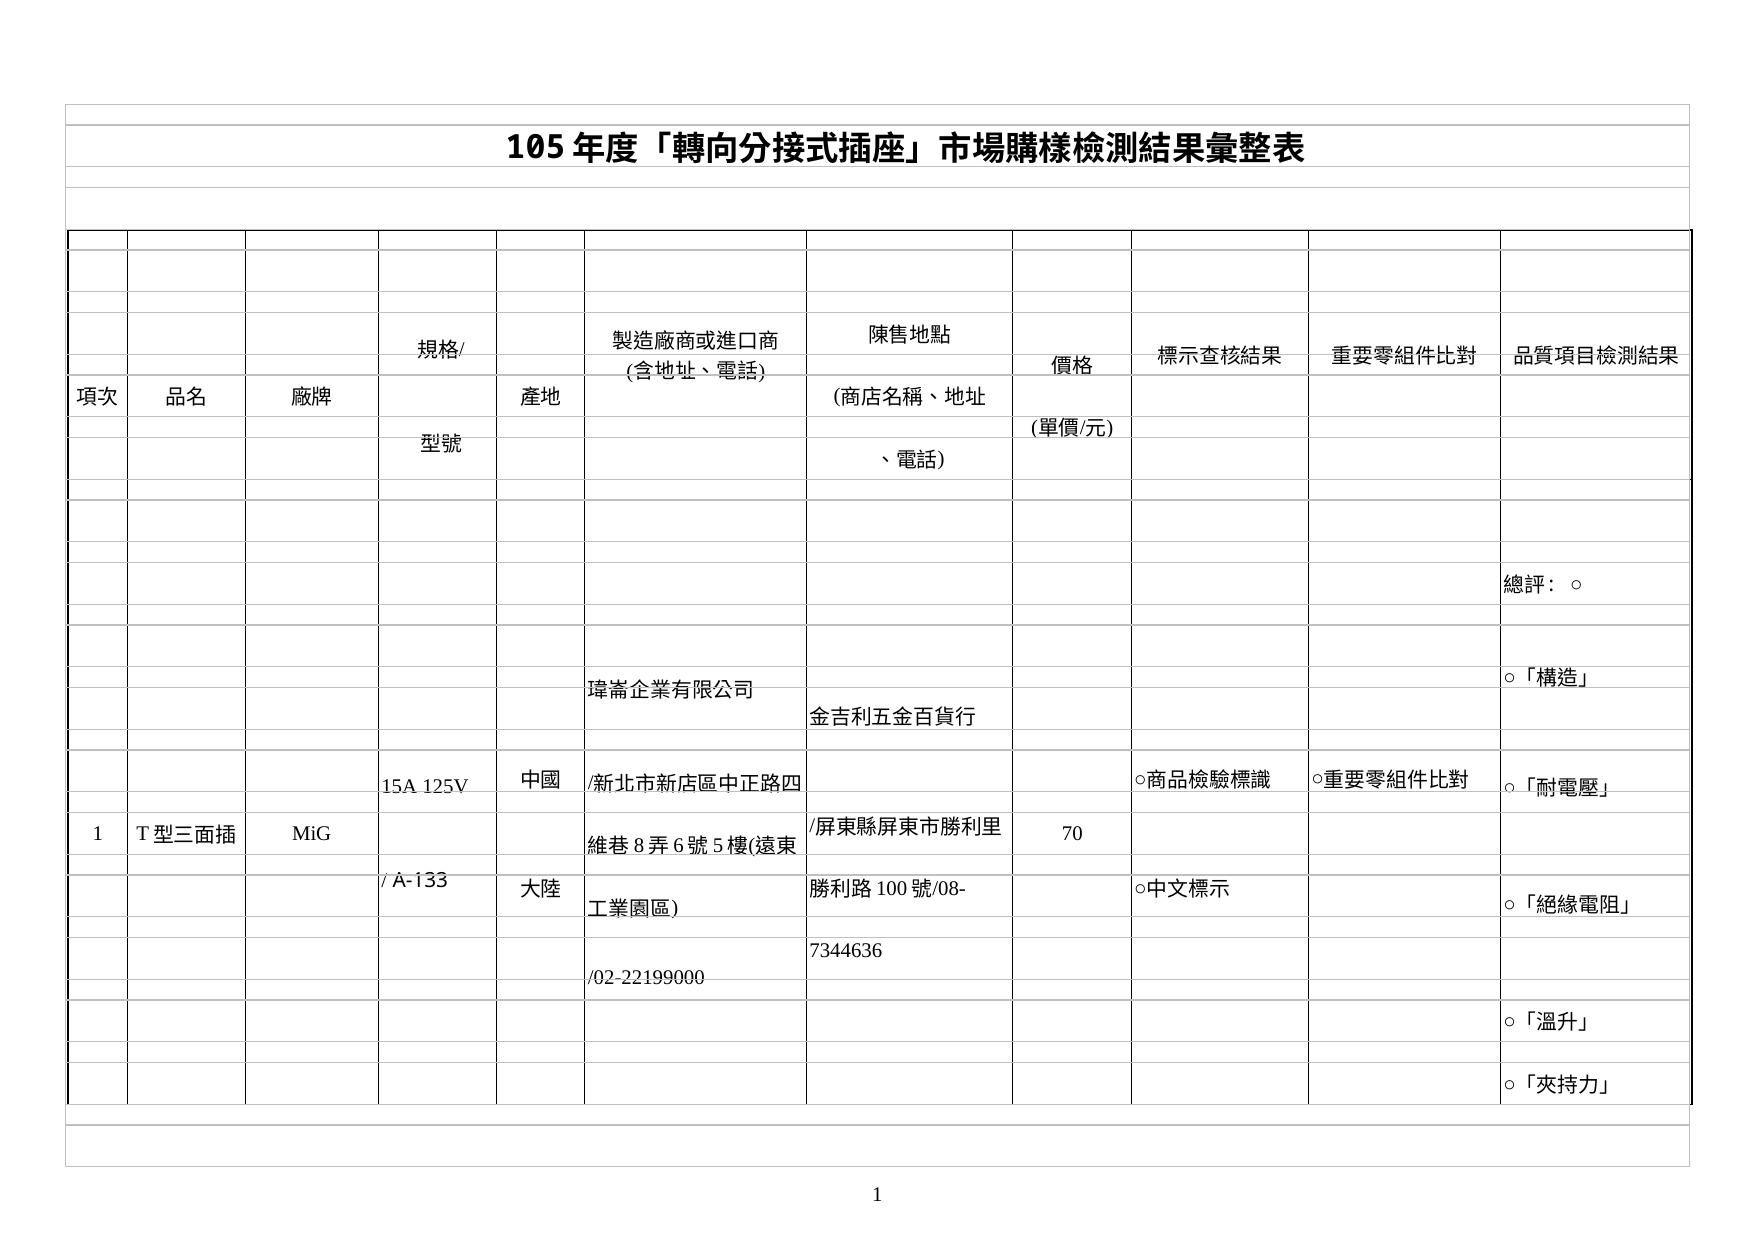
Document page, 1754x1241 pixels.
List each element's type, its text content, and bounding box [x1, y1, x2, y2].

table_header [128, 438, 245, 479]
table_cell [128, 1001, 245, 1041]
table_cell [246, 1001, 378, 1041]
table_header [69, 355, 127, 374]
table_cell [1309, 480, 1500, 499]
table_header 規格/ 型號 [379, 438, 496, 479]
table_header 製造廠商或進口商 (含地址、電話) [585, 376, 806, 416]
table_cell [1132, 980, 1308, 999]
table_cell [1309, 626, 1500, 666]
table_cell 總評: ○ ○「構造」 ○「耐電壓」 ○「絕緣電阻」 ○「溫升」 ○「夾持力」 [1551, 667, 1689, 687]
table_cell [1013, 542, 1131, 562]
table_cell 7344636 [807, 938, 1012, 979]
table_header 品質項目檢測結果 [1501, 417, 1689, 437]
table_cell [69, 938, 127, 979]
table_cell [128, 605, 245, 624]
table_cell 15A 125V / A-133 [379, 876, 496, 916]
table_cell [807, 605, 1012, 624]
table_cell [246, 855, 378, 874]
table_cell [128, 1042, 245, 1062]
table_cell [69, 1063, 127, 1104]
table_cell [1013, 855, 1131, 874]
table_cell 瑋崙企業有限公司 /新北市新店區中正路四維巷8弄6號5樓(遠東工業園區) /02-22199000 [585, 688, 806, 729]
table_cell [1309, 730, 1500, 749]
table_cell [1013, 751, 1131, 791]
table_cell 總評: ○ ○「構造」 ○「耐電壓」 ○「絕緣電阻」 ○「溫升」 ○「夾持力」 [1501, 563, 1689, 604]
table_cell 瑋崙企業有限公司 /新北市新店區中正路四維巷8弄6號5樓(遠東工業園區) /02-22199000 [585, 667, 806, 687]
table_cell [497, 855, 584, 874]
table_header [246, 438, 378, 479]
table_cell [807, 917, 1012, 937]
table_cell [807, 751, 1012, 791]
table_cell 瑋崙企業有限公司 /新北市新店區中正路四維巷8弄6號5樓(遠東工業園區) /02-22199000 [585, 1001, 806, 1041]
table_cell [69, 480, 127, 499]
table_cell 總評: ○ ○「構造」 ○「耐電壓」 ○「絕緣電阻」 ○「溫升」 ○「夾持力」 [1501, 1063, 1689, 1104]
table_header [497, 231, 584, 249]
table_header [497, 251, 584, 291]
table_cell 15A 125V / A-133 [379, 813, 496, 854]
table_cell 總評: ○ ○「構造」 ○「耐電壓」 ○「絕緣電阻」 ○「溫升」 ○「夾持力」 [1501, 688, 1689, 729]
table_cell [1309, 542, 1500, 562]
table_cell [1132, 730, 1308, 749]
table_header 規格/ 型號 [379, 251, 496, 291]
table_header [497, 292, 584, 312]
table_cell 瑋崙企業有限公司 /新北市新店區中正路四維巷8弄6號5樓(遠東工業園區) /02-22199000 [585, 792, 806, 812]
table_cell [69, 605, 127, 624]
table_cell 瑋崙企業有限公司 /新北市新店區中正路四維巷8弄6號5樓(遠東工業園區) /02-22199000 [585, 605, 806, 624]
table_cell [1132, 1042, 1308, 1062]
table_cell [128, 917, 245, 937]
table_cell [807, 1042, 1012, 1062]
table_header 重要零組件比對 [1309, 417, 1500, 437]
table_header 重要零組件比對 [1309, 292, 1500, 312]
table_cell 15A 125V / A-133 [379, 1001, 496, 1041]
table_header [128, 313, 245, 354]
table_cell 總評: ○ ○「構造」 ○「耐電壓」 ○「絕緣電阻」 ○「溫升」 ○「夾持力」 [1501, 938, 1689, 979]
table_cell [497, 1001, 584, 1041]
table_cell ○商品檢驗標識 [1132, 751, 1308, 791]
table_cell [807, 1001, 1012, 1041]
table_cell [807, 563, 1012, 604]
table_cell [128, 626, 245, 666]
table_cell [69, 876, 127, 916]
table_cell [69, 667, 127, 687]
table_header 重要零組件比對 [1309, 251, 1500, 291]
table_header 價格 (單價/元) [1013, 376, 1131, 416]
table_cell 15A 125V / A-133 [379, 667, 496, 687]
table_header [69, 438, 127, 479]
table_header 製造廠商或進口商 (含地址、電話) [585, 438, 806, 479]
table_header [128, 417, 245, 437]
table_cell [1309, 688, 1500, 729]
text 105年度「轉向分接式插座」市場購樣檢測結果彙整表 [66, 126, 1689, 166]
table_cell [69, 980, 127, 999]
table_cell 瑋崙企業有限公司 /新北市新店區中正路四維巷8弄6號5樓(遠東工業園區) /02-22199000 [585, 751, 806, 791]
table_cell [1132, 1063, 1308, 1104]
table_cell [497, 1063, 584, 1104]
table_cell ○中文標示 [1132, 876, 1308, 916]
table_cell [1013, 501, 1131, 541]
table_header 標示查核結果 [1132, 313, 1308, 354]
table_header [497, 438, 584, 479]
table_header 規格/ 型號 [379, 313, 496, 354]
table_cell MiG [246, 813, 378, 854]
table_cell [807, 501, 1012, 541]
table_cell [246, 938, 378, 979]
table_cell 15A 125V / A-133 [379, 917, 496, 937]
table_header 陳售地點 (商店名稱、地址 、電話) [807, 251, 1012, 291]
table_cell [1132, 792, 1308, 812]
table_cell 瑋崙企業有限公司 /新北市新店區中正路四維巷8弄6號5樓(遠東工業園區) /02-22199000 [585, 626, 806, 666]
table_cell [807, 542, 1012, 562]
table_cell [246, 688, 378, 729]
table_header [128, 292, 245, 312]
table_cell [1132, 855, 1308, 874]
table_cell [246, 480, 378, 499]
table_cell [69, 792, 127, 812]
table_cell [1132, 501, 1308, 541]
table_cell [1132, 480, 1308, 499]
table_cell [69, 1042, 127, 1062]
table_cell [1309, 813, 1500, 854]
table_cell [246, 1042, 378, 1062]
table_cell 15A 125V / A-133 [379, 1063, 496, 1104]
table_header [69, 292, 127, 312]
table_header 價格 (單價/元) [1013, 355, 1076, 374]
table_cell [1309, 917, 1500, 937]
table_cell [1013, 1042, 1131, 1062]
table_cell [128, 938, 245, 979]
table_cell [807, 855, 1012, 874]
table_cell [807, 792, 1012, 812]
table_header [246, 355, 378, 374]
table_cell [497, 501, 584, 541]
table_header [128, 231, 245, 249]
table_cell T型三面插 [128, 813, 245, 854]
table_cell [128, 792, 245, 812]
table_cell [128, 667, 245, 687]
table_cell [69, 626, 127, 666]
table_header 重要零組件比對 [1309, 355, 1500, 374]
table_header [497, 417, 584, 437]
table_header 價格 (單價/元) [1013, 417, 1131, 437]
table_cell [807, 480, 1012, 499]
table_cell 15A 125V / A-133 [379, 626, 496, 666]
table_cell 總評: ○ ○「構造」 ○「耐電壓」 ○「絕緣電阻」 ○「溫升」 ○「夾持力」 [1501, 730, 1689, 749]
table_header 價格 (單價/元) [1013, 231, 1131, 249]
table_header 品質項目檢測結果 [1501, 438, 1689, 479]
table_cell 70 [1013, 813, 1131, 854]
table_cell [69, 688, 127, 729]
table_cell [1309, 501, 1500, 541]
table_cell [246, 980, 378, 999]
table_cell 瑋崙企業有限公司 /新北市新店區中正路四維巷8弄6號5樓(遠東工業園區) /02-22199000 [585, 855, 806, 874]
table_header [69, 251, 127, 291]
table_header 陳售地點 (商店名稱、地址 、電話) [807, 376, 1012, 416]
table_header 規格/ 型號 [379, 355, 496, 374]
table_cell [497, 1042, 584, 1062]
table_cell 瑋崙企業有限公司 /新北市新店區中正路四維巷8弄6號5樓(遠東工業園區) /02-22199000 [585, 938, 806, 979]
table_cell [1309, 1001, 1500, 1041]
table_cell [807, 626, 1012, 666]
table_header 規格/ 型號 [379, 376, 496, 416]
table_header 產地 [497, 376, 584, 416]
table_cell [128, 563, 245, 604]
table_cell [807, 1063, 1012, 1104]
table_cell [69, 563, 127, 604]
table_header 廠牌 [246, 376, 378, 416]
table_cell 1 [69, 813, 127, 854]
table_cell 瑋崙企業有限公司 /新北市新店區中正路四維巷8弄6號5樓(遠東工業園區) /02-22199000 [585, 563, 806, 604]
table_header [128, 355, 245, 374]
table_cell 總評: ○ ○「構造」 ○「耐電壓」 ○「絕緣電阻」 ○「溫升」 ○「夾持力」 [1501, 1042, 1689, 1062]
table_cell 15A 125V / A-133 [379, 563, 496, 604]
table_cell ○重要零組件比對 [1309, 751, 1500, 791]
table_header 價格 (單價/元) [1013, 251, 1131, 291]
table_cell 瑋崙企業有限公司 /新北市新店區中正路四維巷8弄6號5樓(遠東工業園區) /02-22199000 [585, 480, 806, 499]
table_cell [246, 605, 378, 624]
table_header 品質項目檢測結果 [1501, 355, 1689, 374]
table_header [246, 313, 378, 354]
table_cell [246, 751, 378, 791]
table_cell [807, 980, 1012, 999]
table_cell [497, 605, 584, 624]
table_cell [69, 855, 127, 874]
table_cell [69, 1001, 127, 1041]
table_header 品質項目檢測結果 [1501, 231, 1689, 249]
table_cell [128, 980, 245, 999]
table_cell [497, 563, 584, 604]
table_cell [69, 917, 127, 937]
table_cell [246, 1063, 378, 1104]
table_header 重要零組件比對 [1309, 376, 1500, 416]
table_cell 總評: ○ ○「構造」 ○「耐電壓」 ○「絕緣電阻」 ○「溫升」 ○「夾持力」 [1501, 751, 1689, 791]
table_cell 15A 125V / A-133 [379, 542, 496, 562]
table_header 製造廠商或進口商 (含地址、電話) [585, 313, 806, 354]
table_cell 金吉利五金百貨行 [807, 688, 1012, 729]
table_header 品質項目檢測結果 [1501, 313, 1689, 354]
table_cell [497, 980, 584, 999]
table_cell [1132, 563, 1308, 604]
table_cell 瑋崙企業有限公司 /新北市新店區中正路四維巷8弄6號5樓(遠東工業園區) /02-22199000 [585, 1063, 806, 1104]
table_header 品名 [128, 376, 245, 416]
table_header 規格/ 型號 [379, 231, 496, 249]
table_cell [246, 876, 378, 916]
table_header 標示查核結果 [1132, 417, 1308, 437]
table_header 品質項目檢測結果 [1501, 251, 1689, 291]
table_header [128, 251, 245, 291]
table_header 品質項目檢測結果 [1501, 292, 1689, 312]
table_header [246, 231, 378, 249]
table_cell [69, 501, 127, 541]
table_header 標示查核結果 [1132, 231, 1308, 249]
table_cell 15A 125V / A-133 [379, 501, 496, 541]
table_cell 15A 125V / A-133 [379, 792, 496, 812]
table_cell [246, 542, 378, 562]
table_header 標示查核結果 [1132, 292, 1308, 312]
table_cell [246, 501, 378, 541]
table_header 陳售地點 (商店名稱、地址 、電話) [807, 313, 1012, 354]
table_cell [1309, 792, 1500, 812]
table_cell 總評: ○ ○「構造」 ○「耐電壓」 ○「絕緣電阻」 ○「溫升」 ○「夾持力」 [1501, 605, 1689, 624]
table_header [69, 313, 127, 354]
table_cell [1013, 688, 1131, 729]
table_cell 15A 125V / A-133 [379, 688, 496, 729]
table_header 重要零組件比對 [1309, 231, 1500, 249]
table_cell 15A 125V / A-133 [379, 751, 496, 791]
table_cell 總評: ○ ○「構造」 ○「耐電壓」 ○「絕緣電阻」 ○「溫升」 ○「夾持力」 [1501, 980, 1689, 999]
table_cell [128, 855, 245, 874]
table_cell [497, 542, 584, 562]
table_cell [69, 542, 127, 562]
table_cell 總評: ○ ○「構造」 ○「耐電壓」 ○「絕緣電阻」 ○「溫升」 ○「夾持力」 [1501, 626, 1689, 666]
table_cell [1013, 626, 1131, 666]
table_cell [497, 626, 584, 666]
table_cell [1132, 542, 1308, 562]
table_cell 中國 [497, 751, 584, 791]
table_cell [1013, 563, 1131, 604]
table_header 標示查核結果 [1132, 251, 1308, 291]
table_header 標示查核結果 [1132, 355, 1308, 374]
table_header [69, 417, 127, 437]
table_cell 15A 125V / A-133 [379, 980, 496, 999]
table_header 重要零組件比對 [1309, 313, 1500, 354]
table_cell 15A 125V / A-133 [379, 605, 496, 624]
table_cell [1013, 480, 1131, 499]
table_cell [807, 667, 1012, 687]
table_cell [497, 938, 584, 979]
table_cell [1309, 855, 1500, 874]
table_header 規格/ 型號 [379, 292, 496, 312]
table_cell 總評: ○ ○「構造」 ○「耐電壓」 ○「絕緣電阻」 ○「溫升」 ○「夾持力」 [1501, 876, 1689, 916]
table_header 重要零組件比對 [1309, 438, 1500, 479]
table_header 製造廠商或進口商 (含地址、電話) [585, 251, 806, 291]
table_cell [246, 792, 378, 812]
table_cell [128, 688, 245, 729]
table_cell [1132, 813, 1308, 854]
table_cell [128, 542, 245, 562]
table_cell 總評: ○ ○「構造」 ○「耐電壓」 ○「絕緣電阻」 ○「溫升」 ○「夾持力」 [1501, 917, 1689, 937]
table_cell [1309, 980, 1500, 999]
table_header [69, 231, 127, 249]
table_cell [1013, 1001, 1131, 1041]
table_cell [1013, 1063, 1131, 1104]
table_header 製造廠商或進口商 (含地址、電話) [585, 292, 806, 312]
table_header 製造廠商或進口商 (含地址、電話) [585, 355, 806, 374]
table_cell 15A 125V / A-133 [379, 938, 496, 979]
table_cell [1132, 626, 1308, 666]
table_cell [128, 480, 245, 499]
table_header 製造廠商或進口商 (含地址、電話) [585, 231, 806, 249]
table_cell 15A 125V / A-133 [379, 1042, 496, 1062]
table_cell [128, 730, 245, 749]
table_cell 總評: ○ ○「構造」 ○「耐電壓」 ○「絕緣電阻」 ○「溫升」 ○「夾持力」 [1501, 667, 1540, 687]
table_cell [246, 626, 378, 666]
table_cell [1013, 980, 1131, 999]
table_cell [1013, 605, 1131, 624]
table_header 價格 (單價/元) [1013, 292, 1131, 312]
table_cell [497, 480, 584, 499]
table_cell [128, 501, 245, 541]
table_cell [1013, 938, 1131, 979]
table_header [497, 313, 584, 354]
table_header 價格 (單價/元) [1078, 355, 1131, 374]
table_header 價格 (單價/元) [1013, 313, 1131, 354]
table_cell 瑋崙企業有限公司 /新北市新店區中正路四維巷8弄6號5樓(遠東工業園區) /02-22199000 [585, 730, 806, 749]
table_cell [246, 917, 378, 937]
table_cell [1013, 876, 1131, 916]
table_cell [497, 667, 584, 687]
table_header 標示查核結果 [1132, 376, 1308, 416]
table_cell [1132, 667, 1308, 687]
table_cell [1309, 605, 1500, 624]
table_cell /屏東縣屏東市勝利里 [807, 813, 1012, 854]
table_cell 總評: ○ ○「構造」 ○「耐電壓」 ○「絕緣電阻」 ○「溫升」 ○「夾持力」 [1501, 480, 1689, 499]
table_cell [497, 688, 584, 729]
table_cell [246, 667, 378, 687]
table_header 陳售地點 (商店名稱、地址 、電話) [807, 438, 1012, 479]
table_header 陳售地點 (商店名稱、地址 、電話) [807, 355, 1012, 374]
table_cell [1013, 792, 1131, 812]
table_cell [1013, 917, 1131, 937]
table_cell [128, 751, 245, 791]
table_header [246, 292, 378, 312]
table_cell [497, 917, 584, 937]
table_header 價格 (單價/元) [1013, 438, 1131, 479]
table_header 品質項目檢測結果 [1501, 376, 1689, 416]
table_header [246, 417, 378, 437]
table_cell [1309, 1042, 1500, 1062]
table_cell 總評: ○ ○「構造」 ○「耐電壓」 ○「絕緣電阻」 ○「溫升」 ○「夾持力」 [1501, 813, 1689, 854]
table_cell [807, 730, 1012, 749]
table_cell [497, 813, 584, 854]
table_cell 瑋崙企業有限公司 /新北市新店區中正路四維巷8弄6號5樓(遠東工業園區) /02-22199000 [585, 917, 806, 937]
table_cell [1132, 917, 1308, 937]
table_cell 瑋崙企業有限公司 /新北市新店區中正路四維巷8弄6號5樓(遠東工業園區) /02-22199000 [585, 876, 806, 916]
table_cell 總評: ○ ○「構造」 ○「耐電壓」 ○「絕緣電阻」 ○「溫升」 ○「夾持力」 [1501, 501, 1689, 541]
table_header [497, 355, 584, 374]
table_header 製造廠商或進口商 (含地址、電話) [585, 417, 806, 437]
table_cell [1013, 667, 1131, 687]
table_cell 15A 125V / A-133 [379, 855, 496, 874]
table_cell [1309, 563, 1500, 604]
table_cell [1132, 605, 1308, 624]
table_cell 勝利路100號/08- [807, 876, 1012, 916]
table_cell [1132, 688, 1308, 729]
table_cell [69, 730, 127, 749]
table_cell 總評: ○ ○「構造」 ○「耐電壓」 ○「絕緣電阻」 ○「溫升」 ○「夾持力」 [1501, 792, 1689, 812]
table_cell [497, 730, 584, 749]
table_cell 15A 125V / A-133 [379, 480, 496, 499]
table_cell [1013, 730, 1131, 749]
table_cell 瑋崙企業有限公司 /新北市新店區中正路四維巷8弄6號5樓(遠東工業園區) /02-22199000 [585, 542, 806, 562]
text [66, 105, 1689, 124]
table_cell [246, 563, 378, 604]
table_cell [69, 751, 127, 791]
table_cell [1309, 876, 1500, 916]
table_cell 瑋崙企業有限公司 /新北市新店區中正路四維巷8弄6號5樓(遠東工業園區) /02-22199000 [585, 813, 806, 854]
table_header 項次 [69, 376, 127, 416]
table_header 陳售地點 (商店名稱、地址 、電話) [807, 292, 1012, 312]
table_cell [1309, 667, 1500, 687]
table_cell 大陸 [497, 876, 584, 916]
table_cell [1309, 938, 1500, 979]
table_cell [1132, 938, 1308, 979]
table_header 標示查核結果 [1132, 438, 1308, 479]
table_cell [1132, 1001, 1308, 1041]
table_cell [497, 792, 584, 812]
table_cell 瑋崙企業有限公司 /新北市新店區中正路四維巷8弄6號5樓(遠東工業園區) /02-22199000 [585, 1042, 806, 1062]
table_cell [246, 730, 378, 749]
table_cell 瑋崙企業有限公司 /新北市新店區中正路四維巷8弄6號5樓(遠東工業園區) /02-22199000 [585, 980, 806, 999]
table_header 陳售地點 (商店名稱、地址 、電話) [807, 231, 1012, 249]
table_cell [128, 876, 245, 916]
table_cell [1309, 1063, 1500, 1104]
table_header 規格/ 型號 [379, 417, 496, 437]
table_cell 15A 125V / A-133 [379, 730, 496, 749]
table_header [246, 251, 378, 291]
table_cell 瑋崙企業有限公司 /新北市新店區中正路四維巷8弄6號5樓(遠東工業園區) /02-22199000 [585, 501, 806, 541]
table_cell 總評: ○ ○「構造」 ○「耐電壓」 ○「絕緣電阻」 ○「溫升」 ○「夾持力」 [1501, 855, 1689, 874]
table_cell [128, 1063, 245, 1104]
table_cell 總評: ○ ○「構造」 ○「耐電壓」 ○「絕緣電阻」 ○「溫升」 ○「夾持力」 [1501, 542, 1689, 562]
table_cell 總評: ○ ○「構造」 ○「耐電壓」 ○「絕緣電阻」 ○「溫升」 ○「夾持力」 [1501, 1001, 1689, 1041]
table_header 陳售地點 (商店名稱、地址 、電話) [807, 417, 1012, 437]
